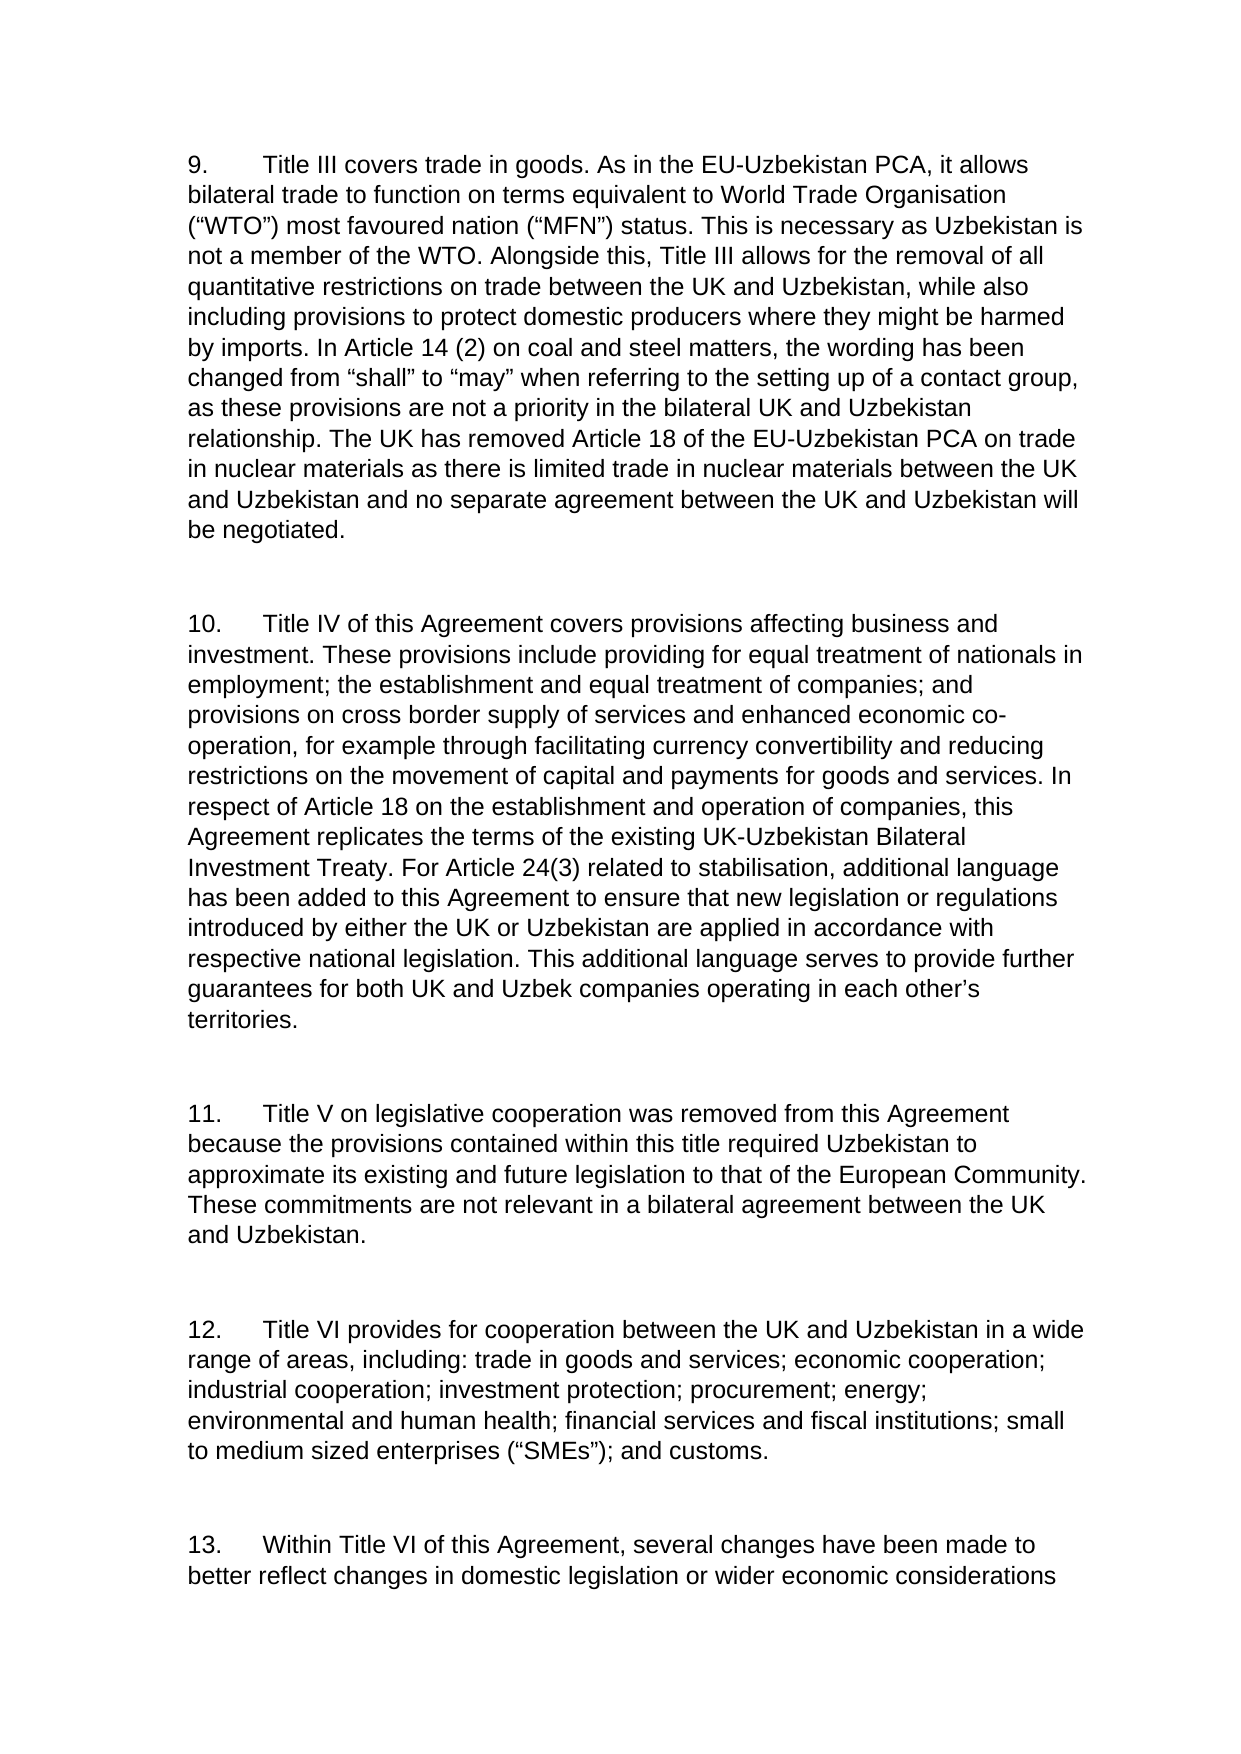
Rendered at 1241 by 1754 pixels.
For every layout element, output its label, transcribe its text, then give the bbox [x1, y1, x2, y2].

list Title VI provides for cooperation between the UK and Uzbekistan in a wide range of areas, including: trade in goods and services; economic cooperation; industrial cooperation; investment protection; procurement; energy; environmental and human health; financial services and fiscal institutions; small to medium sized enterprises (“SMEs”); and customs. [187, 1314, 1090, 1465]
list Title V on legislative cooperation was removed from this Agreement because the provisions contained within this title required Uzbekistan to approximate its existing and future legislation to that of the European Community. These commitments are not relevant in a bilateral agreement between the UK and Uzbekistan. [187, 1099, 1090, 1249]
list Within Title VI of this Agreement, several changes have been made to better reflect changes in domestic legislation or wider economic considerations [187, 1530, 1090, 1589]
list Title III covers trade in goods. As in the EU-Uzbekistan PCA, it allows bilateral trade to function on terms equivalent to World Trade Organisation (“WTO”) most favoured nation (“MFN”) status. This is necessary as Uzbekistan is not a member of the WTO. Alongside this, Title III allows for the removal of all quantitative restrictions on trade between the UK and Uzbekistan, while also including provisions to protect domestic producers where they might be harmed by imports. In Article 14 (2) on coal and steel matters, the wording has been changed from “shall” to “may” when referring to the setting up of a contact group, as these provisions are not a priority in the bilateral UK and Uzbekistan relationship. The UK has removed Article 18 of the EU-Uzbekistan PCA on trade in nuclear materials as there is limited trade in nuclear materials between the UK and Uzbekistan and no separate agreement between the UK and Uzbekistan will be negotiated. [187, 150, 1090, 544]
list Title IV of this Agreement covers provisions affecting business and investment. These provisions include providing for equal treatment of nationals in employment; the establishment and equal treatment of companies; and provisions on cross border supply of services and enhanced economic co-operation, for example through facilitating currency convertibility and reducing restrictions on the movement of capital and payments for goods and services. In respect of Article 18 on the establishment and operation of companies, this Agreement replicates the terms of the existing UK-Uzbekistan Bilateral Investment Treaty. For Article 24(3) related to stabilisation, additional language has been added to this Agreement to ensure that new legislation or regulations introduced by either the UK or Uzbekistan are applied in accordance with respective national legislation. This additional language serves to provide further guarantees for both UK and Uzbek companies operating in each other’s territories. [187, 609, 1090, 1033]
